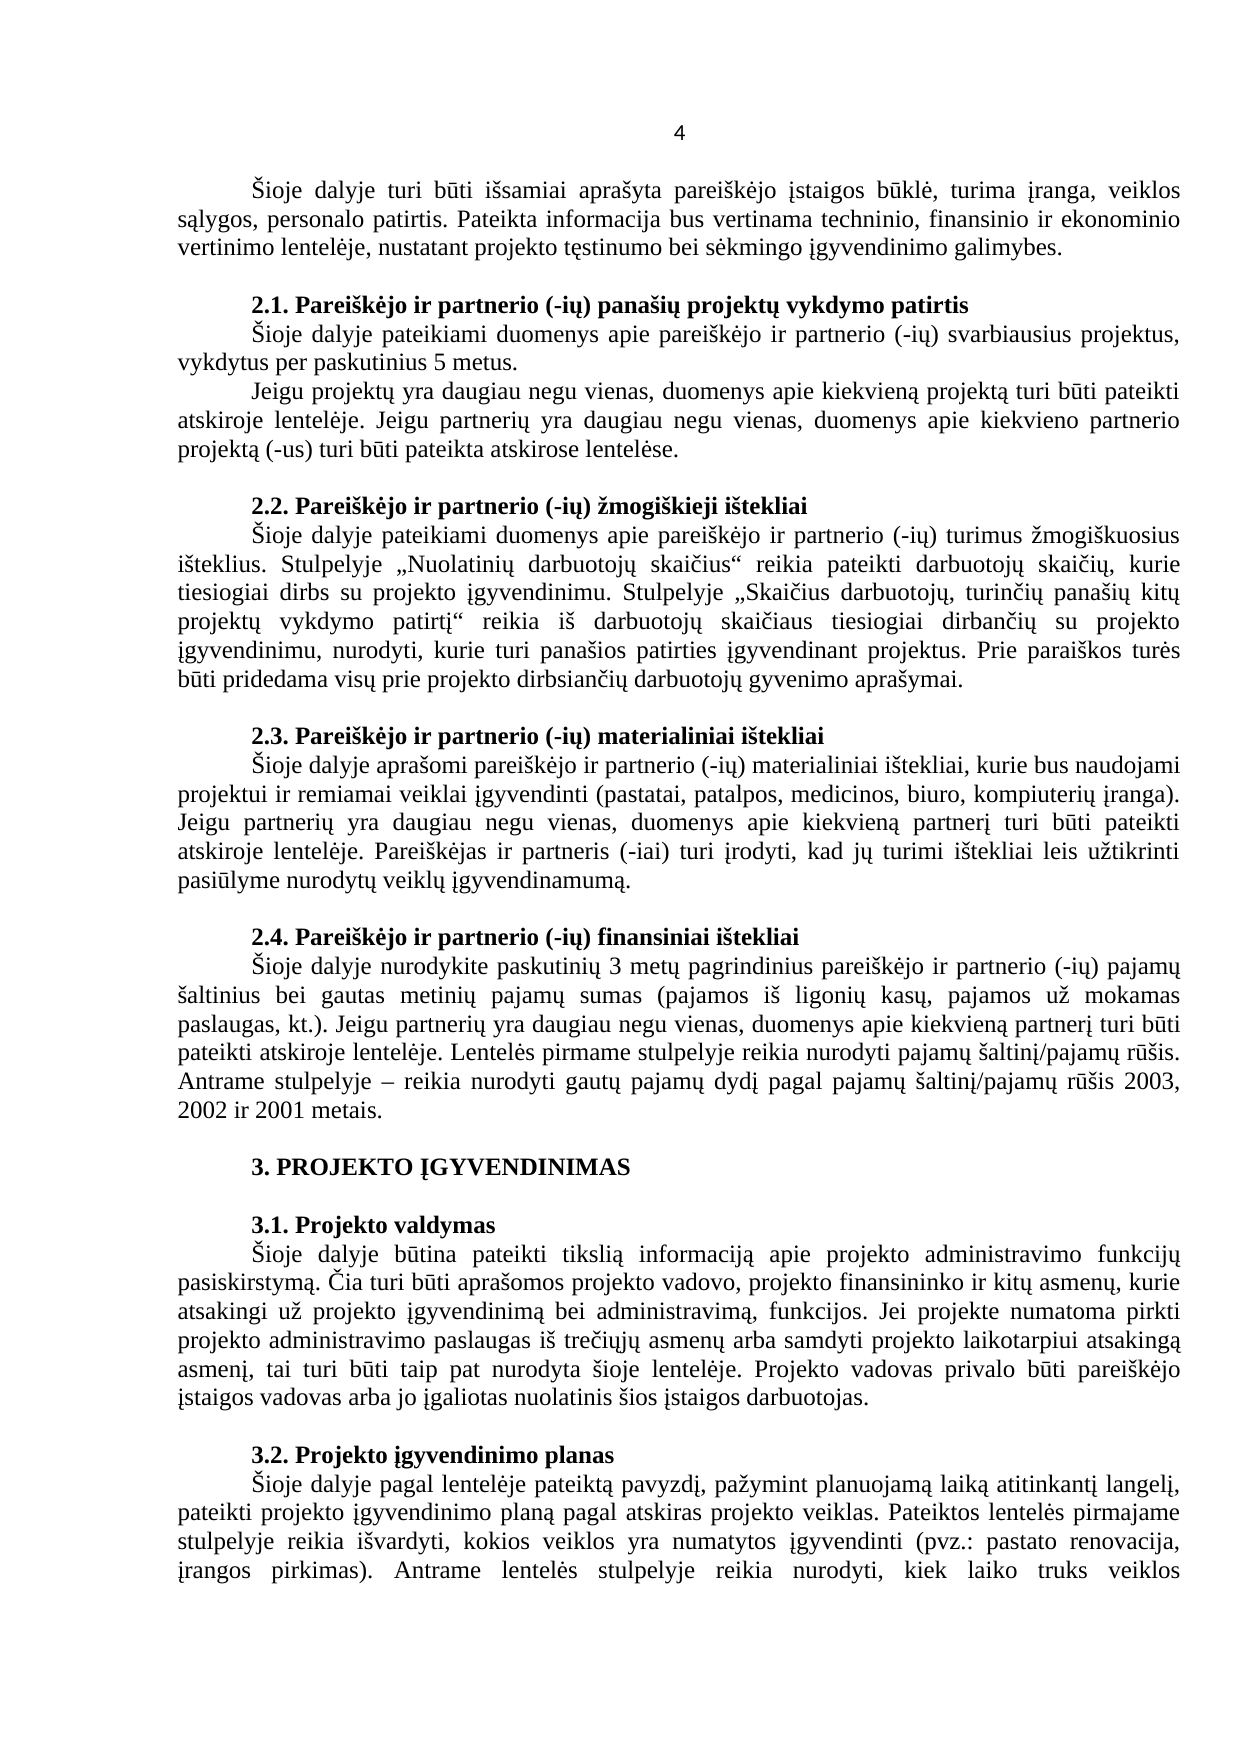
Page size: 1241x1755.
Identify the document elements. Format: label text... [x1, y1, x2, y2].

text 2.3. Pareiškėjo ir partnerio (-ių) materialiniai ištekliai [177, 721, 1181, 750]
text 2.4. Pareiškėjo ir partnerio (-ių) finansiniai ištekliai [177, 922, 1181, 951]
text Šioje dalyje pateikiami duomenys apie pareiškėjo ir partnerio (-ių) svarbiausius projektus, vykdytus per paskutinius 5 metus. [177, 319, 1181, 376]
text Šioje dalyje turi būti išsamiai aprašyta pareiškėjo įstaigos būklė, turima įranga, veiklos sąlygos, personalo patirtis. Pateikta informacija bus vertinama techninio, finansinio ir ekonominio vertinimo lentelėje, nustatant projekto tęstinumo bei sėkmingo įgyvendinimo galimybes. [177, 175, 1181, 261]
text 3.1. Projekto valdymas [177, 1210, 1181, 1239]
text Šioje dalyje būtina pateikti tikslią informaciją apie projekto administravimo funkcijų pasiskirstymą. Čia turi būti aprašomos projekto vadovo, projekto finansininko ir kitų asmenų, kurie atsakingi už projekto įgyvendinimą bei administravimą, funkcijos. Jei projekte numatoma pirkti projekto administravimo paslaugas iš trečiųjų asmenų arba samdyti projekto laikotarpiui atsakingą asmenį, tai turi būti taip pat nurodyta šioje lentelėje. Projekto vadovas privalo būti pareiškėjo įstaigos vadovas arba jo įgaliotas nuolatinis šios įstaigos darbuotojas. [177, 1239, 1181, 1411]
text 2.1. Pareiškėjo ir partnerio (-ių) panašių projektų vykdymo patirtis [177, 290, 1181, 319]
text Šioje dalyje pateikiami duomenys apie pareiškėjo ir partnerio (-ių) turimus žmogiškuosius išteklius. Stulpelyje „Nuolatinių darbuotojų skaičius“ reikia pateikti darbuotojų skaičių, kurie tiesiogiai dirbs su projekto įgyvendinimu. Stulpelyje „Skaičius darbuotojų, turinčių panašių kitų projektų vykdymo patirtį“ reikia iš darbuotojų skaičiaus tiesiogiai dirbančių su projekto įgyvendinimu, nurodyti, kurie turi panašios patirties įgyvendinant projektus. Prie paraiškos turės būti pridedama visų prie projekto dirbsiančių darbuotojų gyvenimo aprašymai. [177, 520, 1181, 692]
text Šioje dalyje nurodykite paskutinių 3 metų pagrindinius pareiškėjo ir partnerio (-ių) pajamų šaltinius bei gautas metinių pajamų sumas (pajamos iš ligonių kasų, pajamos už mokamas paslaugas, kt.). Jeigu partnerių yra daugiau negu vienas, duomenys apie kiekvieną partnerį turi būti pateikti atskiroje lentelėje. Lentelės pirmame stulpelyje reikia nurodyti pajamų šaltinį/pajamų rūšis. Antrame stulpelyje – reikia nurodyti gautų pajamų dydį pagal pajamų šaltinį/pajamų rūšis 2003, 2002 ir 2001 metais. [177, 951, 1181, 1124]
text Šioje dalyje pagal lentelėje pateiktą pavyzdį, pažymint planuojamą laiką atitinkantį langelį, pateikti projekto įgyvendinimo planą pagal atskiras projekto veiklas. Pateiktos lentelės pirmajame stulpelyje reikia išvardyti, kokios veiklos yra numatytos įgyvendinti (pvz.: pastato renovacija, įrangos pirkimas). Antrame lentelės stulpelyje reikia nurodyti, kiek laiko truks veiklos [177, 1469, 1181, 1584]
text 3. PROJEKTO ĮGYVENDINIMAS [177, 1152, 1181, 1181]
text Šioje dalyje aprašomi pareiškėjo ir partnerio (-ių) materialiniai ištekliai, kurie bus naudojami projektui ir remiamai veiklai įgyvendinti (pastatai, patalpos, medicinos, biuro, kompiuterių įranga). Jeigu partnerių yra daugiau negu vienas, duomenys apie kiekvieną partnerį turi būti pateikti atskiroje lentelėje. Pareiškėjas ir partneris (-iai) turi įrodyti, kad jų turimi ištekliai leis užtikrinti pasiūlyme nurodytų veiklų įgyvendinamumą. [177, 750, 1181, 894]
text 2.2. Pareiškėjo ir partnerio (-ių) žmogiškieji ištekliai [177, 491, 1181, 520]
text 3.2. Projekto įgyvendinimo planas [177, 1440, 1181, 1469]
text Jeigu projektų yra daugiau negu vienas, duomenys apie kiekvieną projektą turi būti pateikti atskiroje lentelėje. Jeigu partnerių yra daugiau negu vienas, duomenys apie kiekvieno partnerio projektą (-us) turi būti pateikta atskirose lentelėse. [177, 376, 1181, 462]
